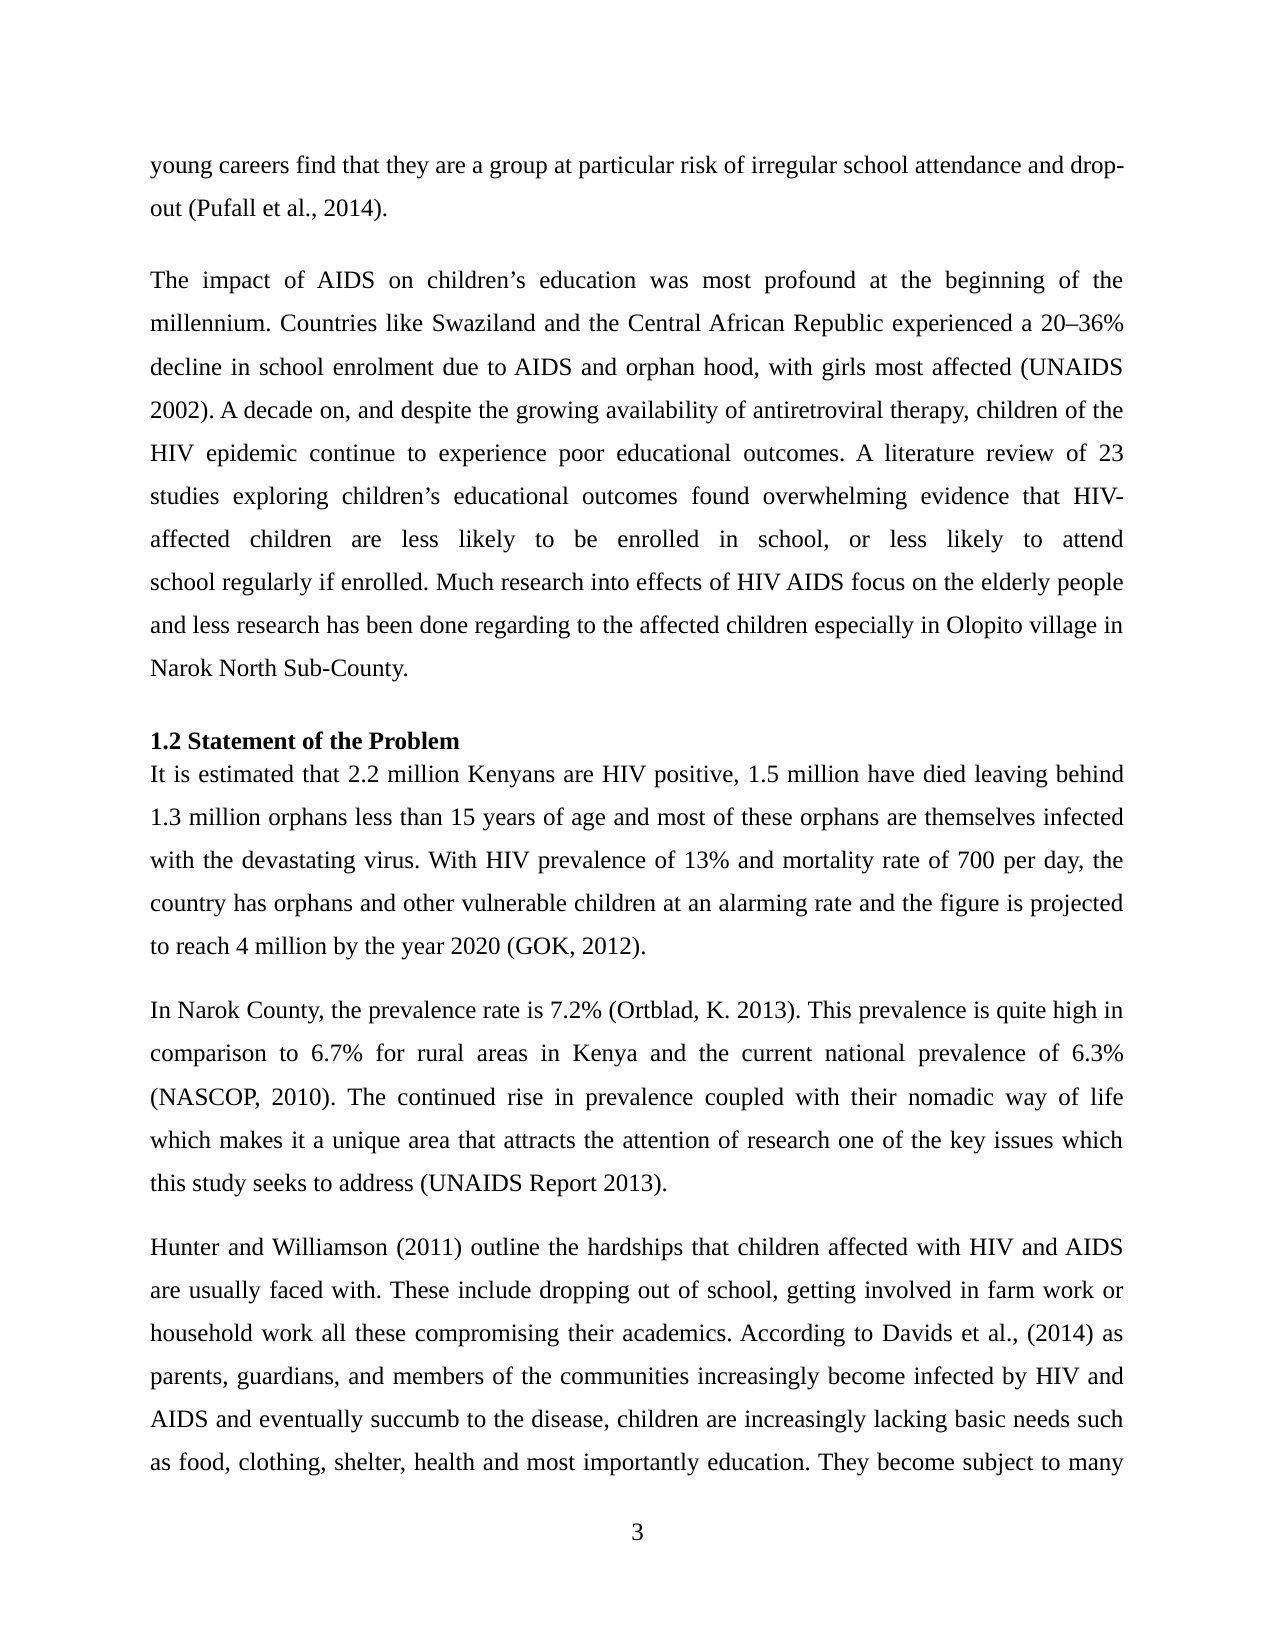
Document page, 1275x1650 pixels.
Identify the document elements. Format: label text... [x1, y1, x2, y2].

subtitle 1.2 Statement of the Problem [150, 726, 1125, 754]
text In Narok County, the prevalence rate is 7.2% (Ortblad, K. 2013). This prevalence is quite high in comparison to 6.7% for rural areas in Kenya and the current national prevalence of 6.3% (NASCOP, 2010). The continued rise in prevalence coupled with their nomadic way of life which makes it a unique area that attracts the attention of research one of the key issues which this study seeks to address (UNAIDS Report 2013). [150, 995, 1125, 1197]
text Hunter and Williamson (2011) outline the hardships that children affected with HIV and AIDS are usually faced with. These include dropping out of school, getting involved in farm work or household work all these compromising their academics. According to Davids et al., (2014) as parents, guardians, and members of the communities increasingly become infected by HIV and AIDS and eventually succumb to the disease, children are increasingly lacking basic needs such as food, clothing, shelter, health and most importantly education. They become subject to many [150, 1232, 1125, 1476]
text young careers find that they are a group at particular risk of irregular school attendance and drop-out (Pufall et al., 2014). [150, 150, 1125, 222]
text It is estimated that 2.2 million Kenyans are HIV positive, 1.5 million have died leaving behind 1.3 million orphans less than 15 years of age and most of these orphans are themselves infected with the devastating virus. With HIV prevalence of 13% and mortality rate of 700 per day, the country has orphans and other vulnerable children at an alarming rate and the figure is projected to reach 4 million by the year 2020 (GOK, 2012). [150, 759, 1125, 960]
text The impact of AIDS on children’s education was most profound at the beginning of the millennium. Countries like Swaziland and the Central African Republic experienced a 20–36% decline in school enrolment due to AIDS and orphan hood, with girls most affected (UNAIDS 2002). A decade on, and despite the growing availability of antiretroviral therapy, children of the HIV epidemic continue to experience poor educational outcomes. A literature review of 23 studies exploring children’s educational outcomes found overwhelming evidence that HIV-affected children are less likely to be enrolled in school, or less likely to attend school regularly if enrolled. Much research into effects of HIV AIDS focus on the elderly people and less research has been done regarding to the affected children especially in Olopito village in Narok North Sub-County. [150, 265, 1125, 682]
